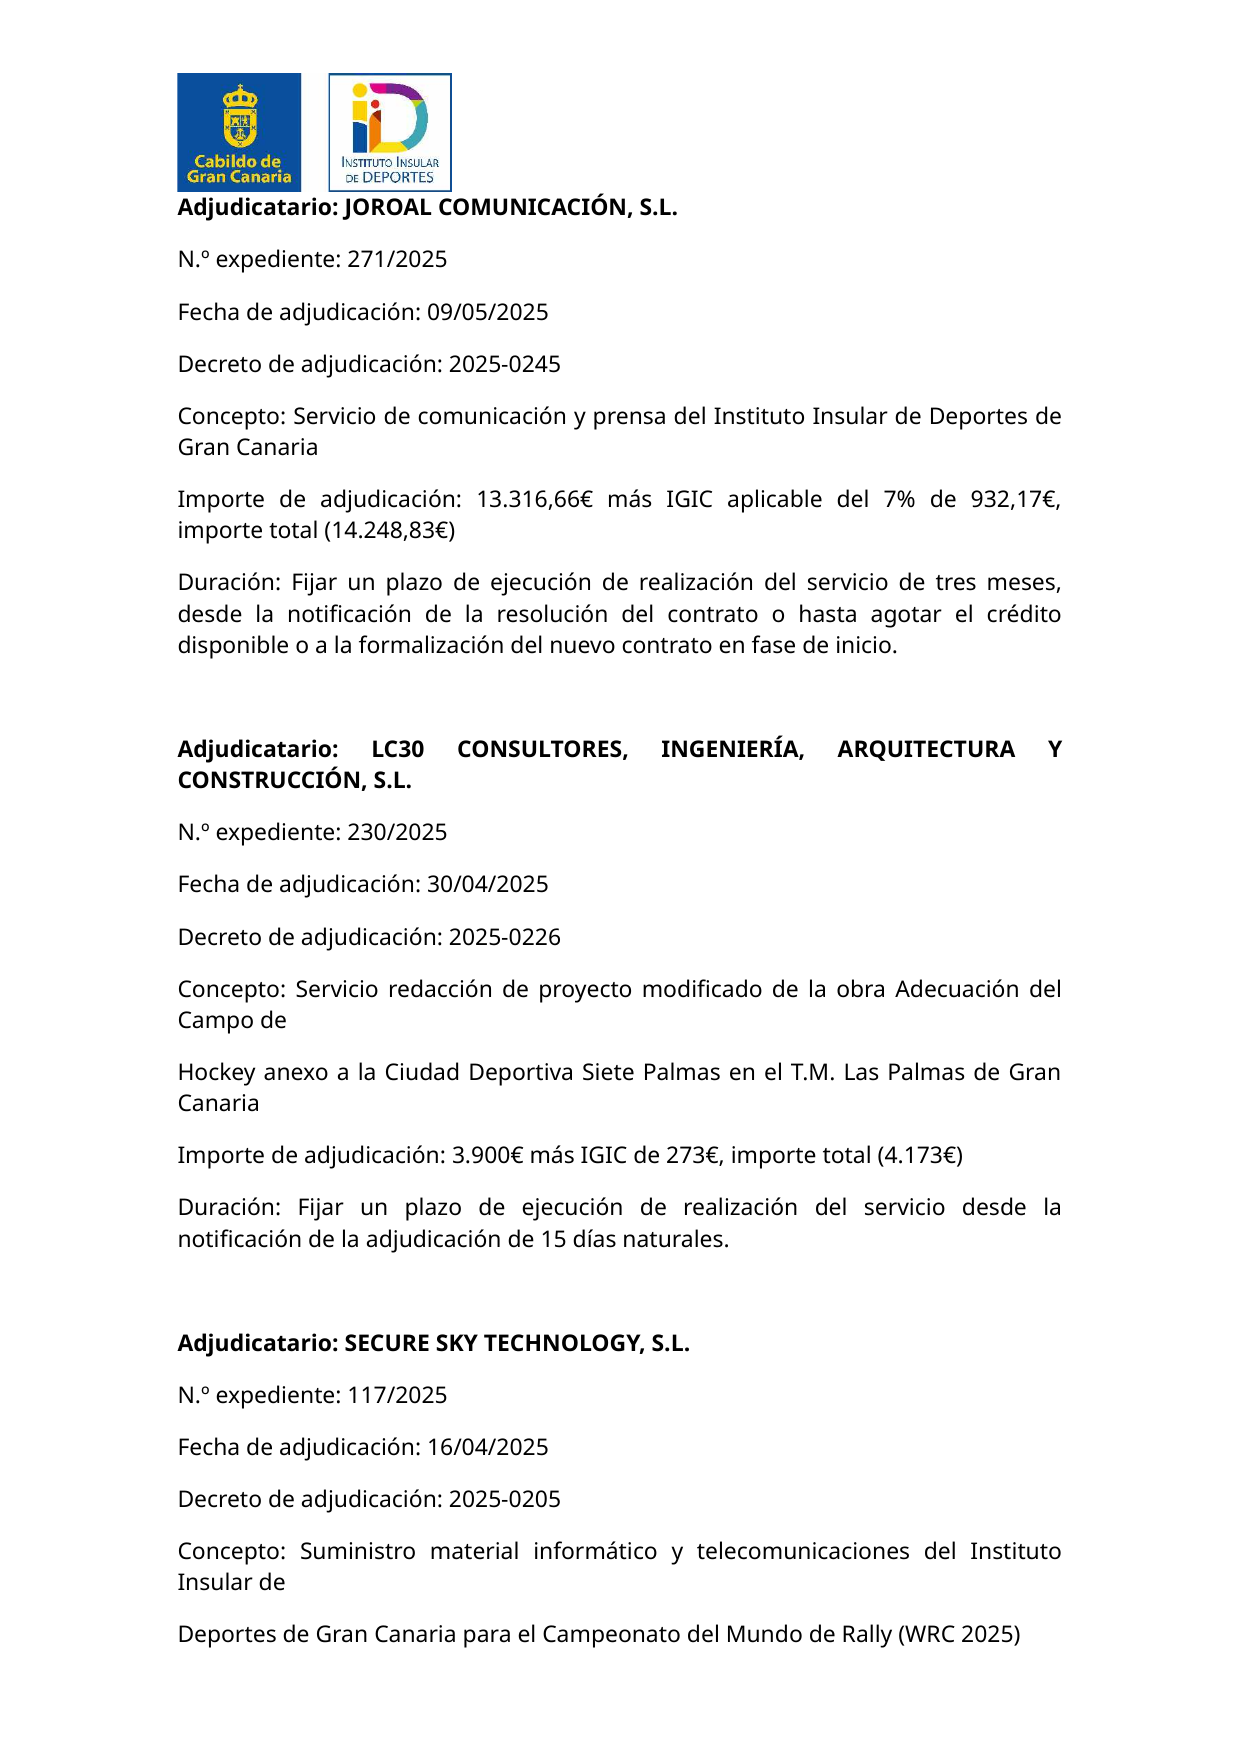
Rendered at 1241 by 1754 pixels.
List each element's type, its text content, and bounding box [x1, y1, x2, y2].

text Fecha de adjudicación: 30/04/2025 [177, 868, 1063, 900]
text Hockey anexo a la Ciudad Deportiva Siete Palmas en el T.M. Las Palmas de Gran Canaria [177, 1056, 1063, 1118]
text Duración: Fijar un plazo de ejecución de realización del servicio desde la notificación de la adjudicación de 15 días naturales. [177, 1191, 1063, 1254]
text N.º expediente: 271/2025 [177, 243, 1063, 275]
text Concepto: Servicio de comunicación y prensa del Instituto Insular de Deportes de Gran Canaria [177, 400, 1063, 462]
text Duración: Fijar un plazo de ejecución de realización del servicio de tres meses, desde la notificación de la resolución del contrato o hasta agotar el crédito disponible o a la formalización del nuevo contrato en fase de inicio. [177, 566, 1063, 660]
text Decreto de adjudicación: 2025-0205 [177, 1483, 1063, 1514]
text Fecha de adjudicación: 09/05/2025 [177, 296, 1063, 327]
text Deportes de Gran Canaria para el Campeonato del Mundo de Rally (WRC 2025) [177, 1618, 1063, 1650]
text Decreto de adjudicación: 2025-0226 [177, 921, 1063, 952]
text N.º expediente: 230/2025 [177, 816, 1063, 848]
text N.º expediente: 117/2025 [177, 1379, 1063, 1410]
text Importe de adjudicación: 13.316,66€ más IGIC aplicable del 7% de 932,17€, importe total (14.248,83€) [177, 483, 1063, 546]
text Adjudicatario: JOROAL COMUNICACIÓN, S.L. [177, 191, 1063, 223]
text Concepto: Suministro material informático y telecomunicaciones del Instituto Insular de [177, 1535, 1063, 1598]
text Adjudicatario: LC30 CONSULTORES, INGENIERÍA, ARQUITECTURA Y CONSTRUCCIÓN, S.L. [177, 733, 1063, 796]
text Importe de adjudicación: 3.900€ más IGIC de 273€, importe total (4.173€) [177, 1139, 1063, 1171]
text Fecha de adjudicación: 16/04/2025 [177, 1431, 1063, 1462]
text Decreto de adjudicación: 2025-0245 [177, 348, 1063, 379]
text Adjudicatario: SECURE SKY TECHNOLOGY, S.L. [177, 1327, 1063, 1358]
text Concepto: Servicio redacción de proyecto modificado de la obra Adecuación del Campo de [177, 973, 1063, 1035]
